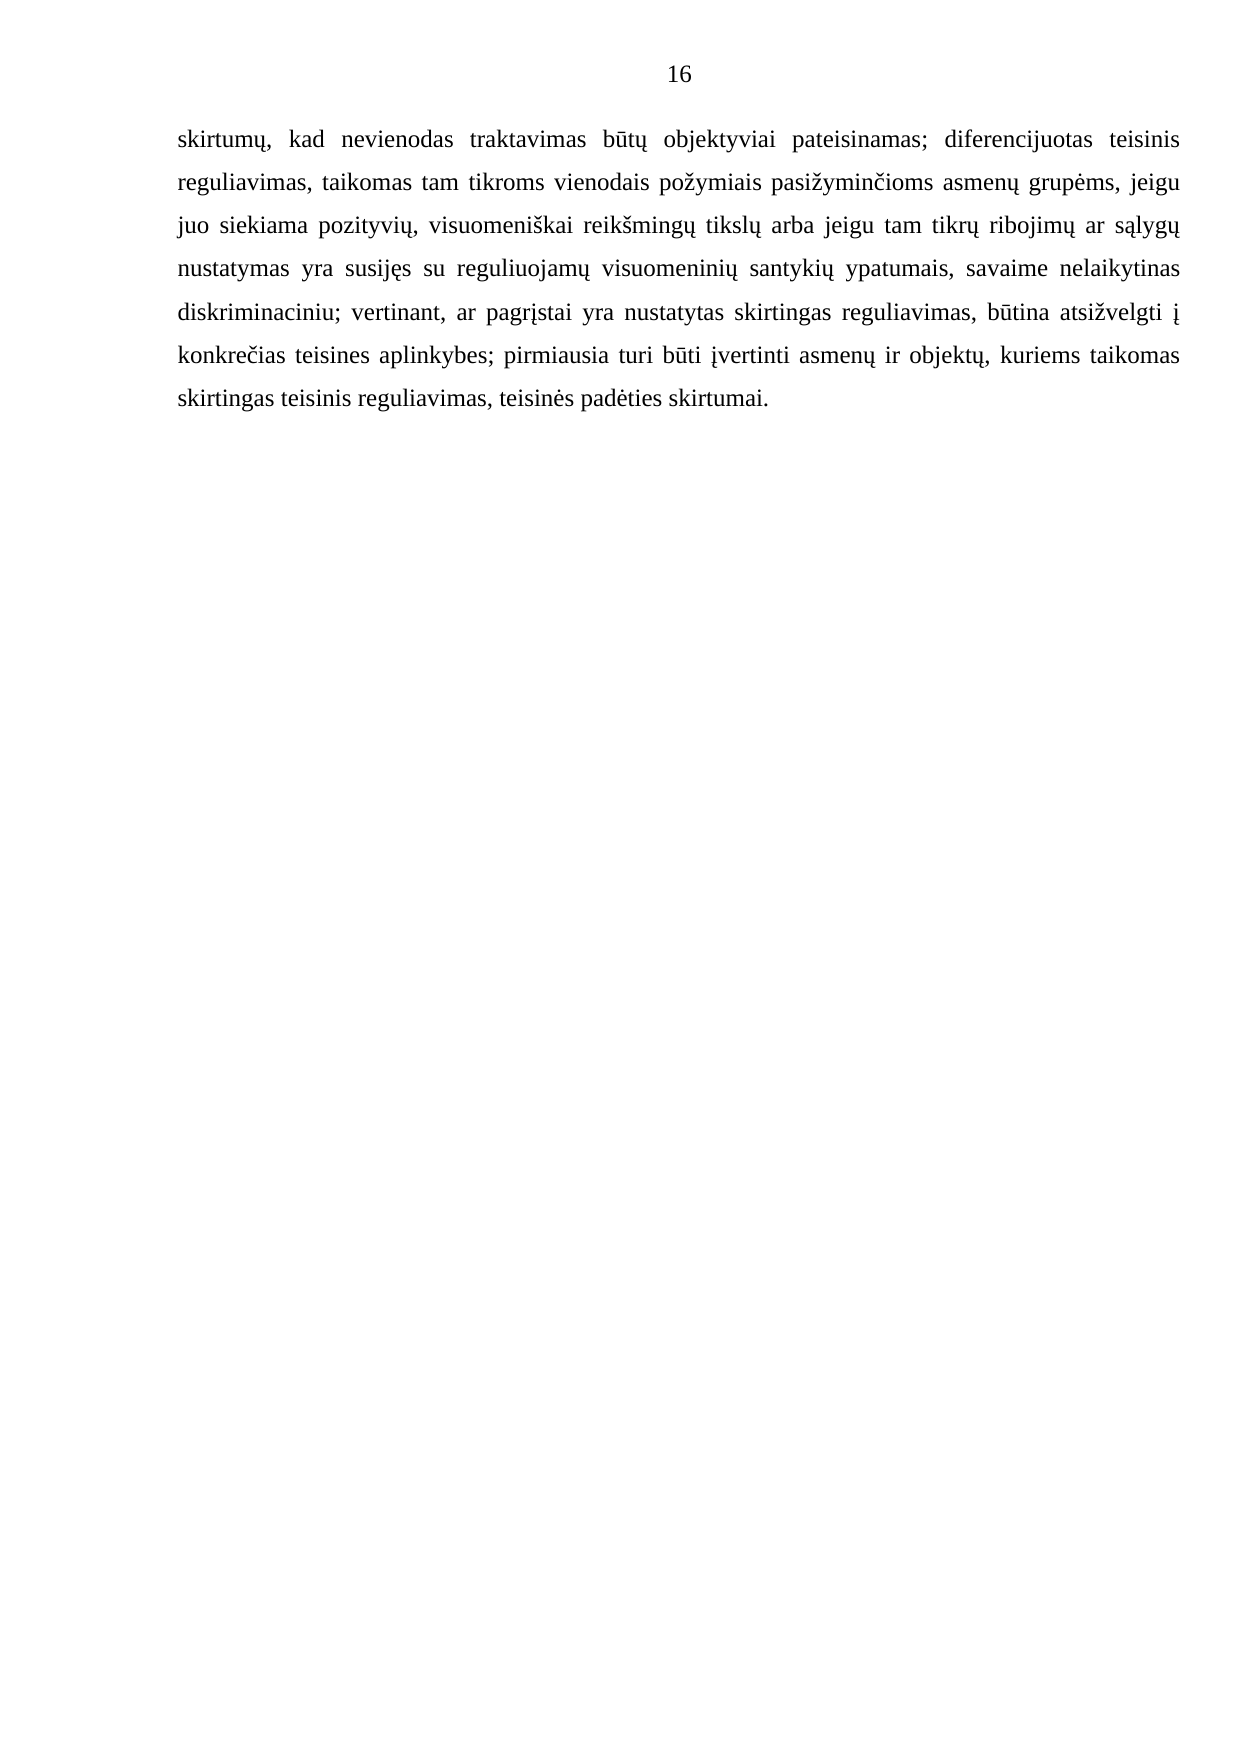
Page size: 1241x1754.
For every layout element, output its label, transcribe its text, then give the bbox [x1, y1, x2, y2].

text skirtumų, kad nevienodas traktavimas būtų objektyviai pateisinamas; diferencijuotas teisinis reguliavimas, taikomas tam tikroms vienodais požymiais pasižyminčioms asmenų grupėms, jeigu juo siekiama pozityvių, visuomeniškai reikšmingų tikslų arba jeigu tam tikrų ribojimų ar sąlygų nustatymas yra susijęs su reguliuojamų visuomeninių santykių ypatumais, savaime nelaikytinas diskriminaciniu; vertinant, ar pagrįstai yra nustatytas skirtingas reguliavimas, būtina atsižvelgti į konkrečias teisines aplinkybes; pirmiausia turi būti įvertinti asmenų ir objektų, kuriems taikomas skirtingas teisinis reguliavimas, teisinės padėties skirtumai. [177, 124, 1181, 412]
